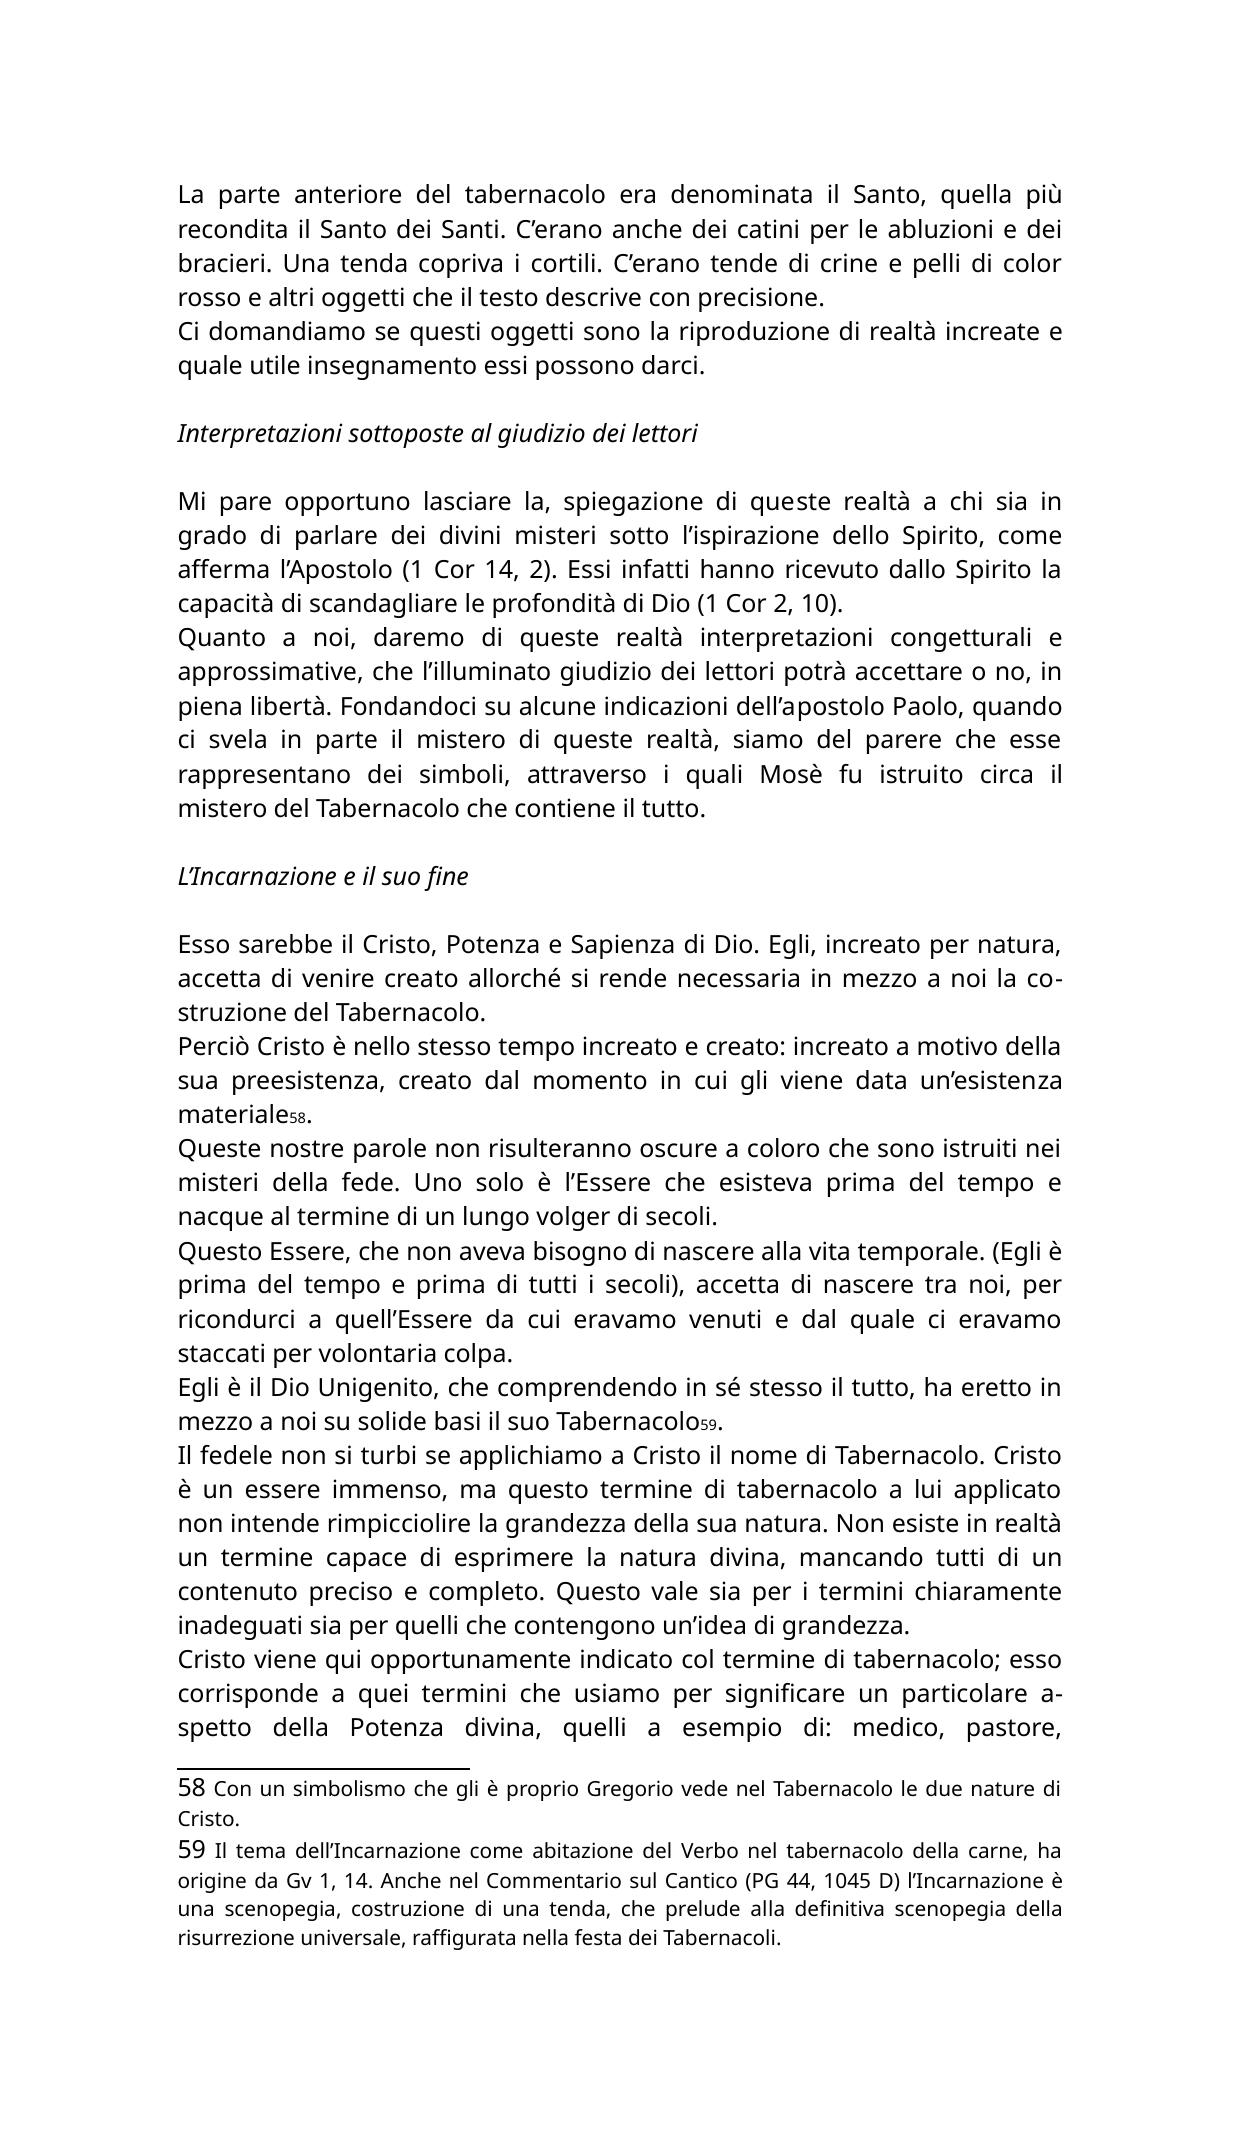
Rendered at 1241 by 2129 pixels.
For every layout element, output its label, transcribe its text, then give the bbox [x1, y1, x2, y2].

text Egli è il Dio Unigenito, che comprendendo in sé stesso il tutto, ha eretto in mezzo a noi su solide ba­si il suo Tabernacolo. [177, 1369, 1063, 1437]
text Ci domandiamo se questi oggetti sono la ripro­duzione di realtà increate e quale utile insegnamen­to essi possono darci. [177, 313, 1063, 382]
text Cristo viene qui opportunamente indicato col termine di tabernacolo; esso corrisponde a quei ter­mini che usiamo per significare un particolare a­spetto della Potenza divina, quelli a esempio di: medico, pastore, [177, 1642, 1063, 1744]
text Interpretazioni sottoposte al giudizio dei lettori [177, 416, 1063, 450]
text Perciò Cristo è nello stesso tempo increato e creato: increato a motivo della sua preesistenza, creato dal momento in cui gli viene data un’esisten­za materiale. [177, 1029, 1063, 1131]
text Esso sarebbe il Cristo, Potenza e Sapienza di Dio. Egli, increato per natura, accetta di venire crea­to allorché si rende necessaria in mezzo a noi la co­struzione del Tabernacolo. [177, 927, 1063, 1029]
text Questo Essere, che non aveva bisogno di nasce­re alla vita temporale. (Egli è prima del tempo e pri­ma di tutti i secoli), accetta di nascere tra noi, per ricondurci a quell’Essere da cui eravamo venuti e dal quale ci eravamo staccati per volontaria colpa. [177, 1233, 1063, 1369]
text L’Incarnazione e il suo fine [177, 858, 1063, 892]
text Mi pare opportuno lasciare la, spiegazione di que­ste realtà a chi sia in grado di parlare dei divini mi­steri sotto l’ispirazione dello Spirito, come afferma l’Apostolo (1 Cor 14, 2). Essi infatti hanno ricevuto dallo Spirito la capacità di scandagliare le profon­dità di Dio (1 Cor 2, 10). [177, 484, 1063, 620]
text Il fedele non si turbi se applichiamo a Cristo il nome di Tabernacolo. Cristo è un essere immenso, ma questo termine di tabernacolo a lui applicato non intende rimpic­ciolire la grandezza della sua natura. Non esiste in realtà un termine capace di espri­mere la natura divina, mancando tutti di un conte­nuto preciso e completo. Questo vale sia per i termini chiaramente inade­guati sia per quelli che contengono un’idea di gran­dezza. [177, 1437, 1063, 1642]
text Queste nostre parole non risulteranno oscure a coloro che sono istruiti nei misteri della fede. Uno solo è l’Essere che esisteva prima del tempo e nacque al termine di un lungo volger di secoli. [177, 1131, 1063, 1233]
text La parte anteriore del tabernacolo era denomi­nata il Santo, quella più recondita il Santo dei Santi. C’erano anche dei catini per le abluzioni e dei bracieri. Una tenda copriva i cortili. C’erano tende di crine e pelli di color rosso e al­tri oggetti che il testo descrive con precisione. [177, 177, 1063, 313]
text Il tema dell’Incarnazione come abitazione del Verbo nel tabernacolo della carne, ha origine da Gv 1, 14. Anche nel Com­mentario sul Cantico (PG 44, 1045 D) l’Incarnazio­ne è una scenopegia, costruzione di una tenda, che prelude al­la definitiva scenopegia della risurrezione universale, raffigura­ta nella festa dei Tabernacoli. [177, 1832, 1063, 1951]
text Quanto a noi, daremo di queste realtà interpre­tazioni congetturali e approssimative, che l’illumi­nato giudizio dei lettori potrà accettare o no, in pie­na libertà. Fondandoci su alcune indicazioni dell’a­postolo Paolo, quando ci svela in parte il mistero di queste realtà, siamo del parere che esse rappre­sentano dei simboli, attraverso i quali Mosè fu istrui­to circa il mistero del Tabernacolo che contiene il tutto. [177, 620, 1063, 824]
text Con un simbolismo che gli è proprio Gregorio vede nel Tabernacolo le due nature di Cristo. [177, 1769, 1063, 1832]
